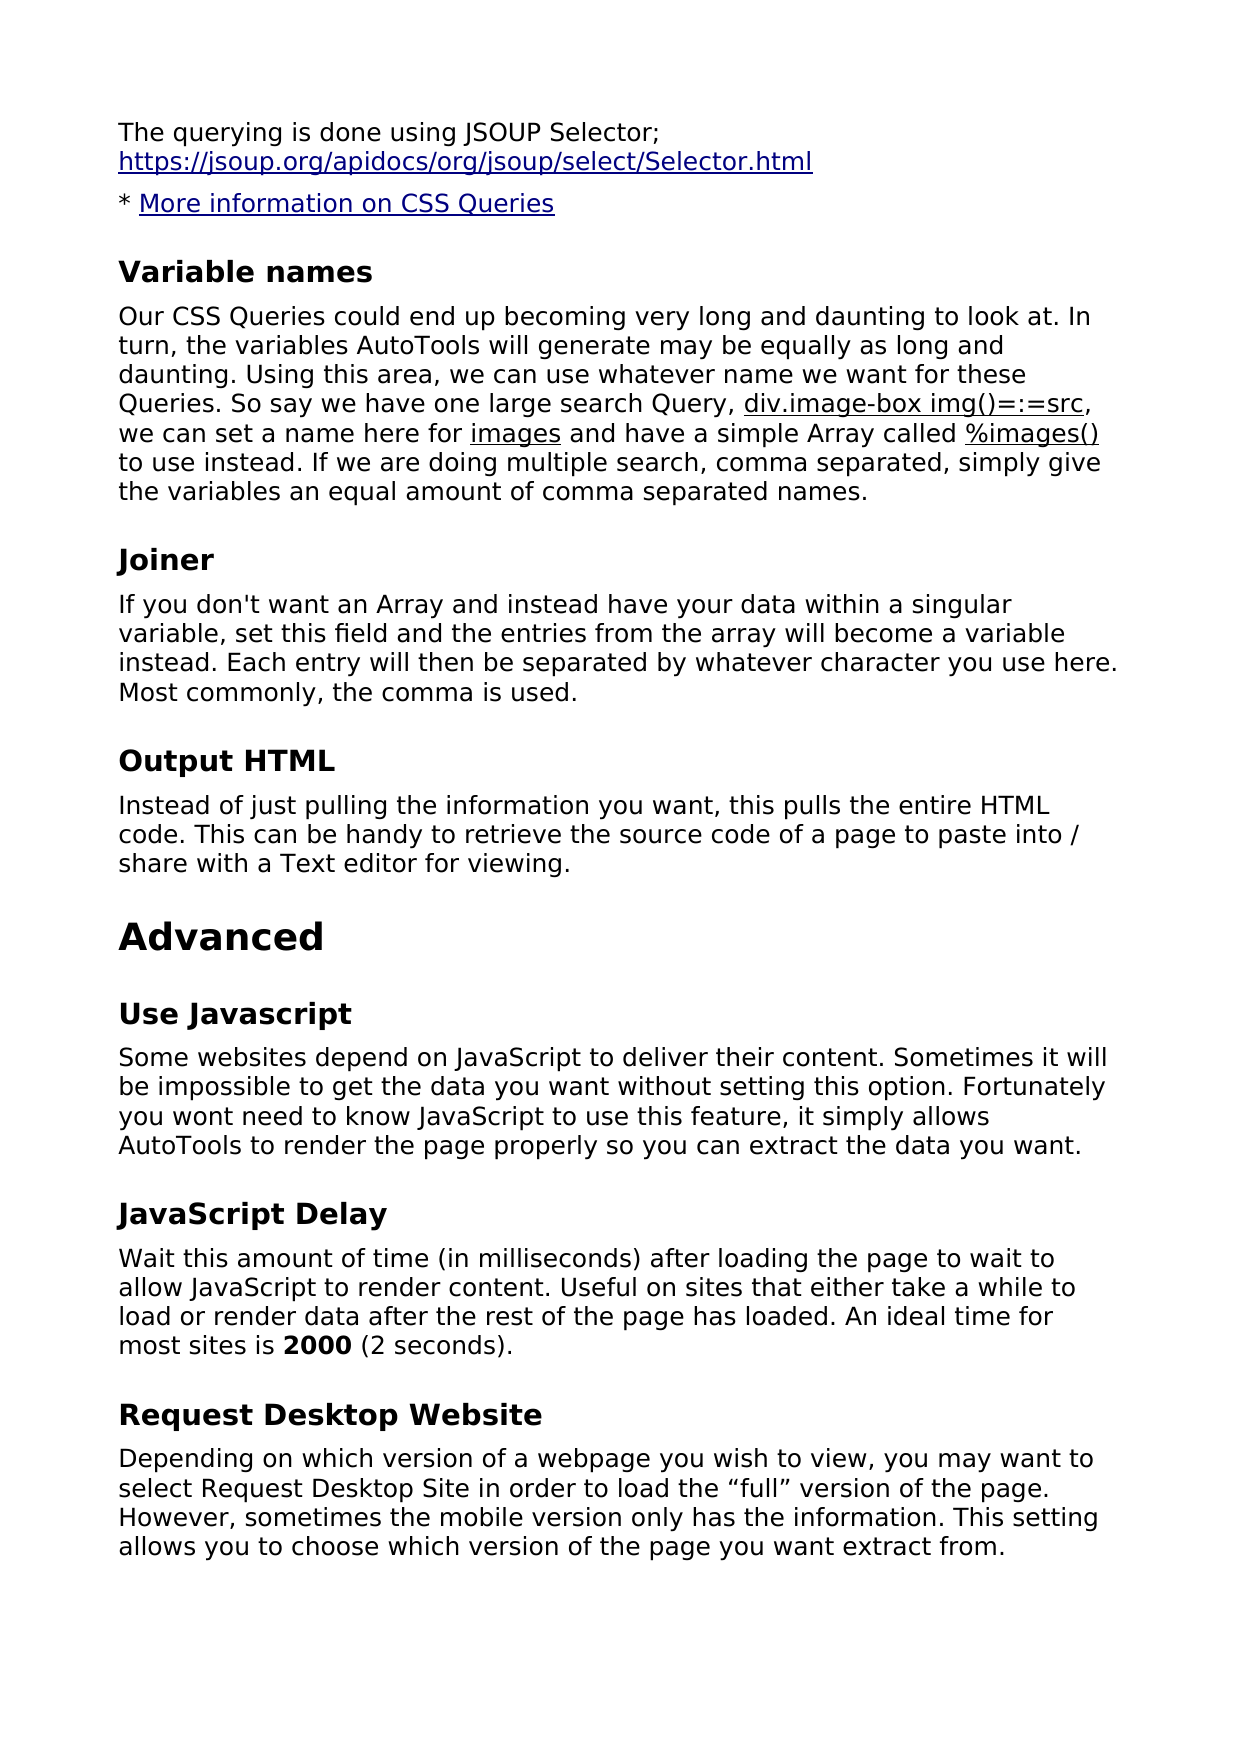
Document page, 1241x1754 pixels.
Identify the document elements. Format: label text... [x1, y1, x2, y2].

subtitle Output HTML [118, 744, 1122, 778]
subtitle JavaScript Delay [118, 1198, 1122, 1232]
text Wait this amount of time (in milliseconds) after loading the page to wait to allow JavaScript to render content. Useful on sites that either take a while to load or render data after the rest of the page has loaded. An ideal time for most sites is 2000 (2 seconds). [118, 1244, 1122, 1361]
subtitle Use Javascript [118, 997, 1122, 1031]
text Some websites depend on JavaScript to deliver their content. Sometimes it will be impossible to get the data you want without setting this option. Fortunately you wont need to know JavaScript to use this feature, it simply allows AutoTools to render the page properly so you can extract the data you want. [118, 1043, 1122, 1160]
subtitle Request Desktop Website [118, 1398, 1122, 1432]
text Instead of just pulling the information you want, this pulls the entire HTML code. This can be handy to retrieve the source code of a page to paste into / share with a Text editor for viewing. [118, 791, 1122, 878]
text If you don't want an Array and instead have your data within a singular variable, set this field and the entries from the array will become a variable instead. Each entry will then be separated by whatever character you use here. Most commonly, the comma is used. [118, 590, 1122, 707]
text The querying is done using JSOUP Selector; https://jsoup.org/apidocs/org/jsoup/select/Selector.html [118, 118, 1122, 176]
subtitle Advanced [118, 916, 1122, 959]
subtitle Joiner [118, 544, 1122, 578]
text Depending on which version of a webpage you wish to view, you may want to select Request Desktop Site in order to load the “full” version of the page. However, sometimes the mobile version only has the information. This setting allows you to choose which version of the page you want extract from. [118, 1445, 1122, 1561]
text * More information on CSS Queries [118, 189, 1122, 218]
text Our CSS Queries could end up becoming very long and daunting to look at. In turn, the variables AutoTools will generate may be equally as long and daunting. Using this area, we can use whatever name we want for these Queries. So say we have one large search Query, div.image-box img()=:=src, we can set a name here for images and have a simple Array called %images() to use instead. If we are doing multiple search, comma separated, simply give the variables an equal amount of comma separated names. [118, 302, 1122, 506]
subtitle Variable names [118, 256, 1122, 289]
